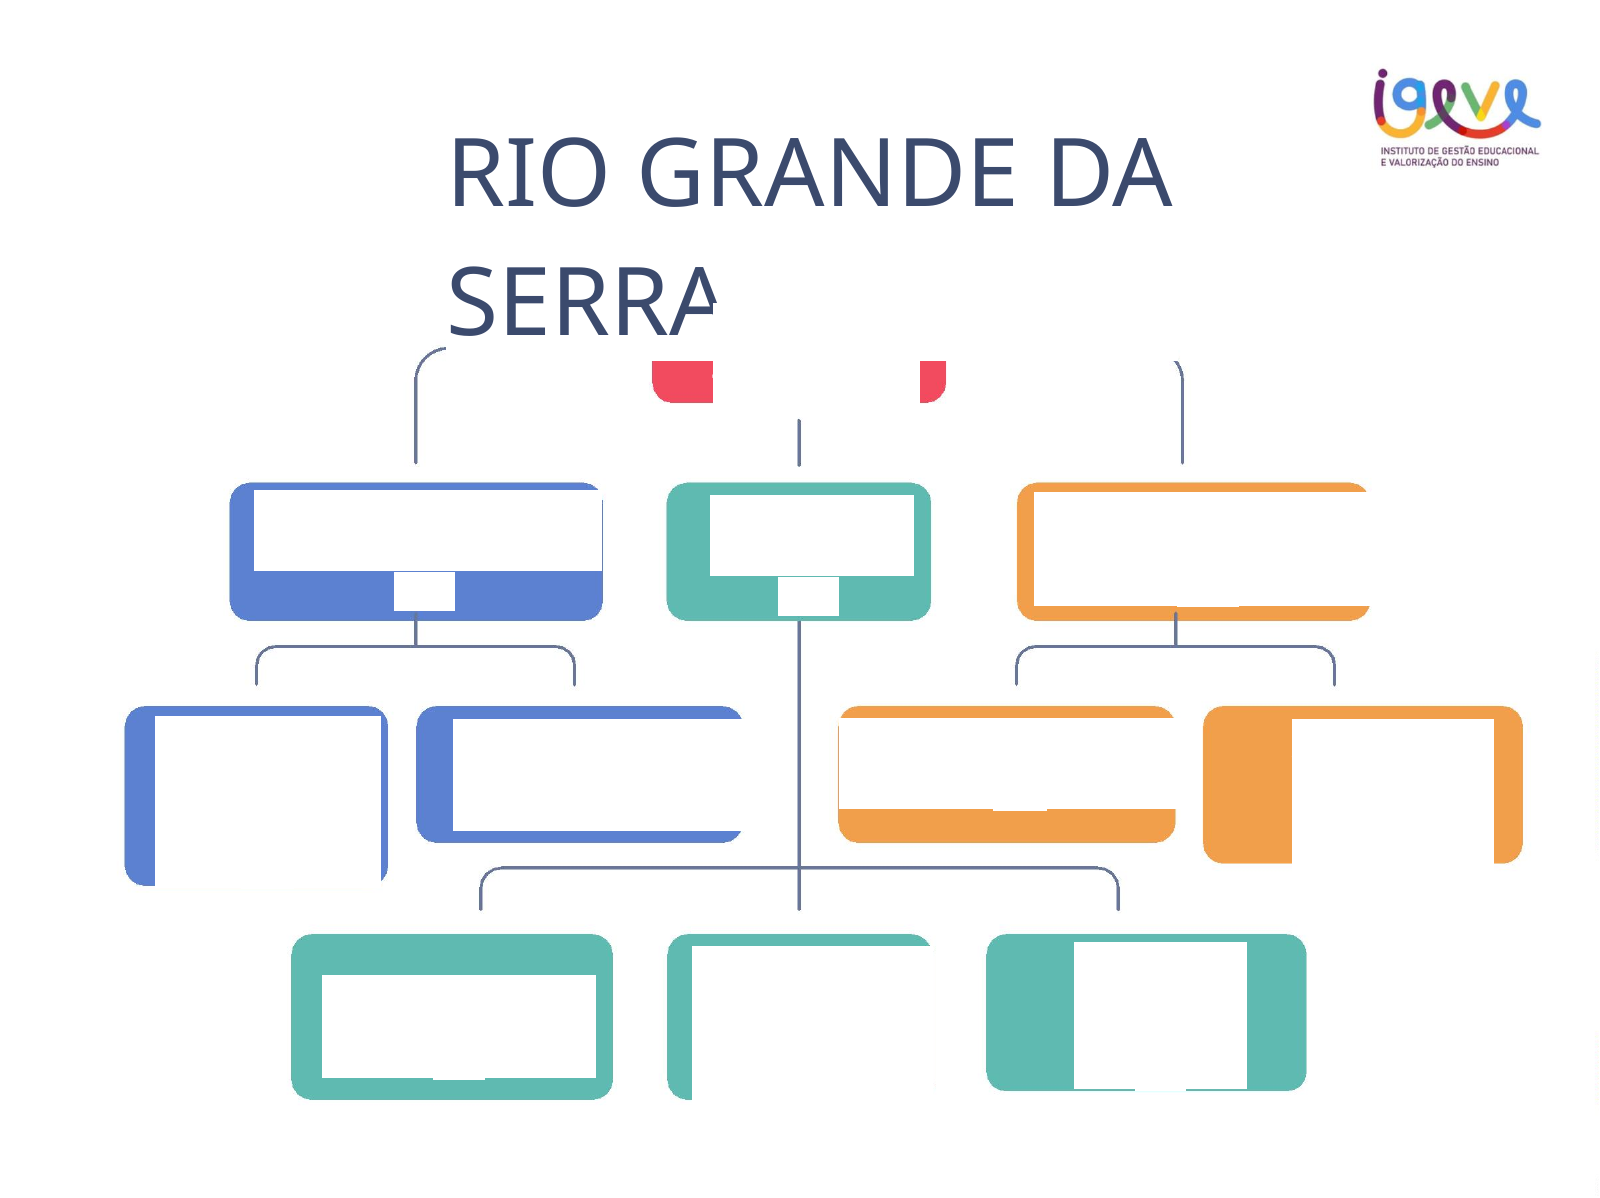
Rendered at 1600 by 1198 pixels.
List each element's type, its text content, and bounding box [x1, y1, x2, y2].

text MANUTENÇÃO [1298, 817, 1494, 914]
text OFICINA [1101, 1041, 1247, 1089]
text AUXILIARES DE [1292, 719, 1494, 816]
text 35 [993, 765, 1047, 811]
text COORDENADORES (AS) [1034, 492, 1382, 606]
text 01 [778, 577, 839, 616]
text 03 [1365, 819, 1421, 867]
text PROFESSORES [155, 716, 381, 831]
text MERENDEIROS (AS) [322, 975, 596, 1078]
text 01 [394, 572, 455, 611]
text COORDENADOR (A) DE [254, 490, 602, 530]
text 02 [1177, 550, 1239, 607]
text 10 [433, 1028, 485, 1080]
text PRESIDENTE [713, 303, 920, 417]
text AGENTE DE [537, 719, 748, 756]
text MONITOR DE [1074, 942, 1247, 1039]
text RIO GRANDE DA SERRA [446, 104, 1178, 361]
text PROJETOS [339, 531, 602, 571]
text 18 [579, 794, 622, 831]
text PROJETOS [723, 536, 914, 576]
text (AS) [294, 850, 298, 880]
text 12 [241, 832, 294, 889]
text 21 [787, 1053, 838, 1104]
text 01 [1135, 1042, 1186, 1091]
text AUXILIAR DE [718, 946, 933, 1049]
text MERENDEIRO (A) [692, 1051, 933, 1154]
text DESENVOLVIMENTO INFANTIL [453, 757, 748, 831]
text CONTROLADORES DE ACESSO [839, 718, 1202, 809]
text (AS) [228, 831, 381, 888]
text GERENTE DE [710, 495, 914, 535]
